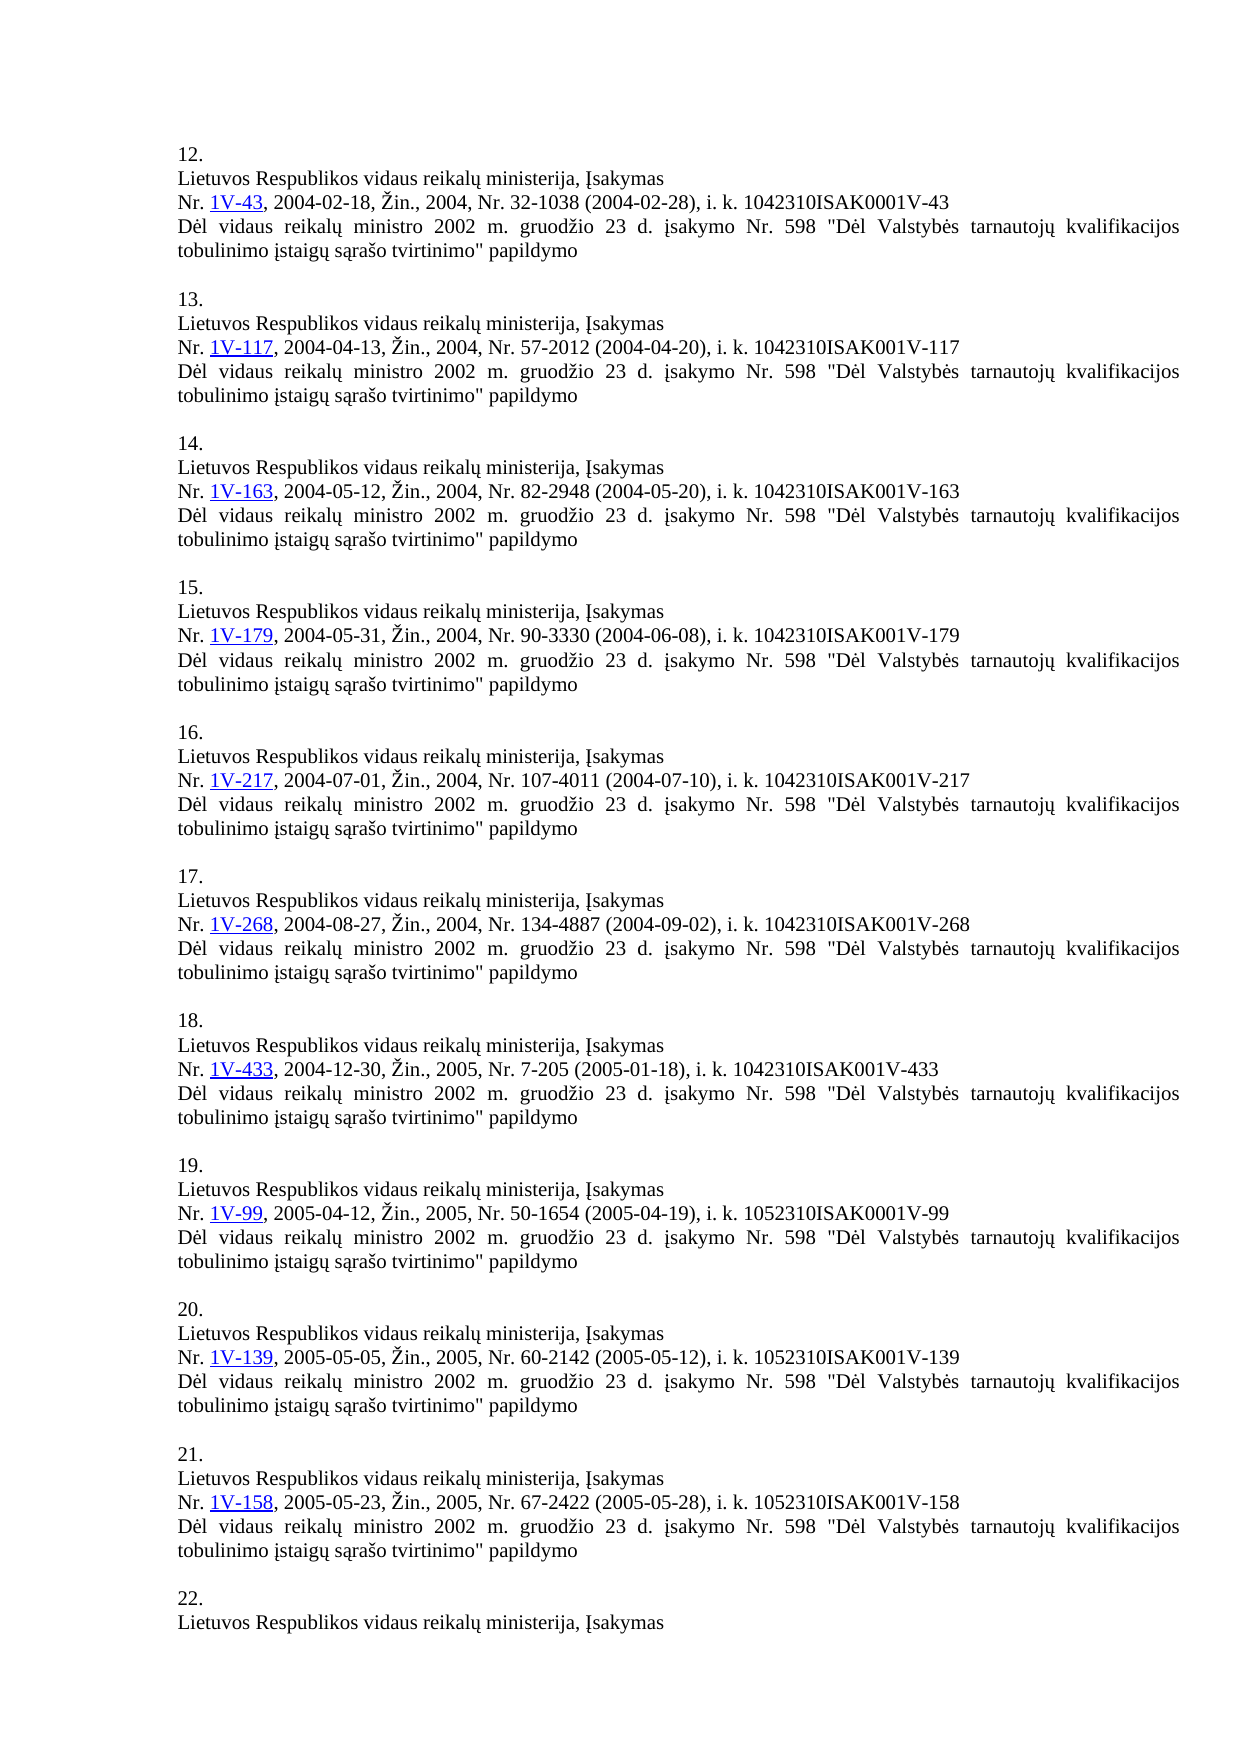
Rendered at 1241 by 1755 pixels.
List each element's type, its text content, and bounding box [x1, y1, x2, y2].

text 21. [177, 1442, 1181, 1466]
text Nr. 1V-117, 2004-04-13, Žin., 2004, Nr. 57-2012 (2004-04-20), i. k. 1042310ISAK001V-117 [177, 335, 1181, 359]
text Lietuvos Respublikos vidaus reikalų ministerija, Įsakymas [177, 599, 1181, 623]
text Lietuvos Respublikos vidaus reikalų ministerija, Įsakymas [177, 311, 1181, 335]
text Nr. 1V-139, 2005-05-05, Žin., 2005, Nr. 60-2142 (2005-05-12), i. k. 1052310ISAK001V-139 [177, 1345, 1181, 1369]
text Dėl vidaus reikalų ministro 2002 m. gruodžio 23 d. įsakymo Nr. 598 "Dėl Valstybės tarnautojų kvalifikacijos tobulinimo įstaigų sąrašo tvirtinimo" papildymo [177, 1514, 1181, 1562]
text 19. [177, 1153, 1181, 1177]
text Dėl vidaus reikalų ministro 2002 m. gruodžio 23 d. įsakymo Nr. 598 "Dėl Valstybės tarnautojų kvalifikacijos tobulinimo įstaigų sąrašo tvirtinimo" papildymo [177, 792, 1181, 840]
text 15. [177, 575, 1181, 599]
text Dėl vidaus reikalų ministro 2002 m. gruodžio 23 d. įsakymo Nr. 598 "Dėl Valstybės tarnautojų kvalifikacijos tobulinimo įstaigų sąrašo tvirtinimo" papildymo [177, 936, 1181, 984]
text 20. [177, 1297, 1181, 1321]
text 13. [177, 287, 1181, 311]
text Dėl vidaus reikalų ministro 2002 m. gruodžio 23 d. įsakymo Nr. 598 "Dėl Valstybės tarnautojų kvalifikacijos tobulinimo įstaigų sąrašo tvirtinimo" papildymo [177, 359, 1181, 407]
text Lietuvos Respublikos vidaus reikalų ministerija, Įsakymas [177, 1177, 1181, 1201]
text Lietuvos Respublikos vidaus reikalų ministerija, Įsakymas [177, 1321, 1181, 1345]
text 14. [177, 431, 1181, 455]
text Nr. 1V-158, 2005-05-23, Žin., 2005, Nr. 67-2422 (2005-05-28), i. k. 1052310ISAK001V-158 [177, 1490, 1181, 1514]
text Dėl vidaus reikalų ministro 2002 m. gruodžio 23 d. įsakymo Nr. 598 "Dėl Valstybės tarnautojų kvalifikacijos tobulinimo įstaigų sąrašo tvirtinimo" papildymo [177, 503, 1181, 551]
text Lietuvos Respublikos vidaus reikalų ministerija, Įsakymas [177, 744, 1181, 768]
text 12. [177, 142, 1181, 166]
text 16. [177, 720, 1181, 744]
text Dėl vidaus reikalų ministro 2002 m. gruodžio 23 d. įsakymo Nr. 598 "Dėl Valstybės tarnautojų kvalifikacijos tobulinimo įstaigų sąrašo tvirtinimo" papildymo [177, 1081, 1181, 1129]
text Nr. 1V-43, 2004-02-18, Žin., 2004, Nr. 32-1038 (2004-02-28), i. k. 1042310ISAK0001V-43 [177, 190, 1181, 214]
text Dėl vidaus reikalų ministro 2002 m. gruodžio 23 d. įsakymo Nr. 598 "Dėl Valstybės tarnautojų kvalifikacijos tobulinimo įstaigų sąrašo tvirtinimo" papildymo [177, 647, 1181, 696]
text Dėl vidaus reikalų ministro 2002 m. gruodžio 23 d. įsakymo Nr. 598 "Dėl Valstybės tarnautojų kvalifikacijos tobulinimo įstaigų sąrašo tvirtinimo" papildymo [177, 1369, 1181, 1417]
text Lietuvos Respublikos vidaus reikalų ministerija, Įsakymas [177, 1032, 1181, 1057]
text Lietuvos Respublikos vidaus reikalų ministerija, Įsakymas [177, 455, 1181, 479]
text 18. [177, 1008, 1181, 1032]
text Nr. 1V-179, 2004-05-31, Žin., 2004, Nr. 90-3330 (2004-06-08), i. k. 1042310ISAK001V-179 [177, 623, 1181, 647]
text Lietuvos Respublikos vidaus reikalų ministerija, Įsakymas [177, 166, 1181, 190]
text Dėl vidaus reikalų ministro 2002 m. gruodžio 23 d. įsakymo Nr. 598 "Dėl Valstybės tarnautojų kvalifikacijos tobulinimo įstaigų sąrašo tvirtinimo" papildymo [177, 1225, 1181, 1273]
text Lietuvos Respublikos vidaus reikalų ministerija, Įsakymas [177, 1610, 1181, 1634]
text Lietuvos Respublikos vidaus reikalų ministerija, Įsakymas [177, 1466, 1181, 1490]
text Nr. 1V-268, 2004-08-27, Žin., 2004, Nr. 134-4887 (2004-09-02), i. k. 1042310ISAK001V-268 [177, 912, 1181, 936]
text Nr. 1V-99, 2005-04-12, Žin., 2005, Nr. 50-1654 (2005-04-19), i. k. 1052310ISAK0001V-99 [177, 1201, 1181, 1225]
text Dėl vidaus reikalų ministro 2002 m. gruodžio 23 d. įsakymo Nr. 598 "Dėl Valstybės tarnautojų kvalifikacijos tobulinimo įstaigų sąrašo tvirtinimo" papildymo [177, 214, 1181, 262]
text 22. [177, 1586, 1181, 1610]
text Nr. 1V-433, 2004-12-30, Žin., 2005, Nr. 7-205 (2005-01-18), i. k. 1042310ISAK001V-433 [177, 1057, 1181, 1081]
text 17. [177, 864, 1181, 888]
text Nr. 1V-217, 2004-07-01, Žin., 2004, Nr. 107-4011 (2004-07-10), i. k. 1042310ISAK001V-217 [177, 768, 1181, 792]
text Lietuvos Respublikos vidaus reikalų ministerija, Įsakymas [177, 888, 1181, 912]
text Nr. 1V-163, 2004-05-12, Žin., 2004, Nr. 82-2948 (2004-05-20), i. k. 1042310ISAK001V-163 [177, 479, 1181, 503]
